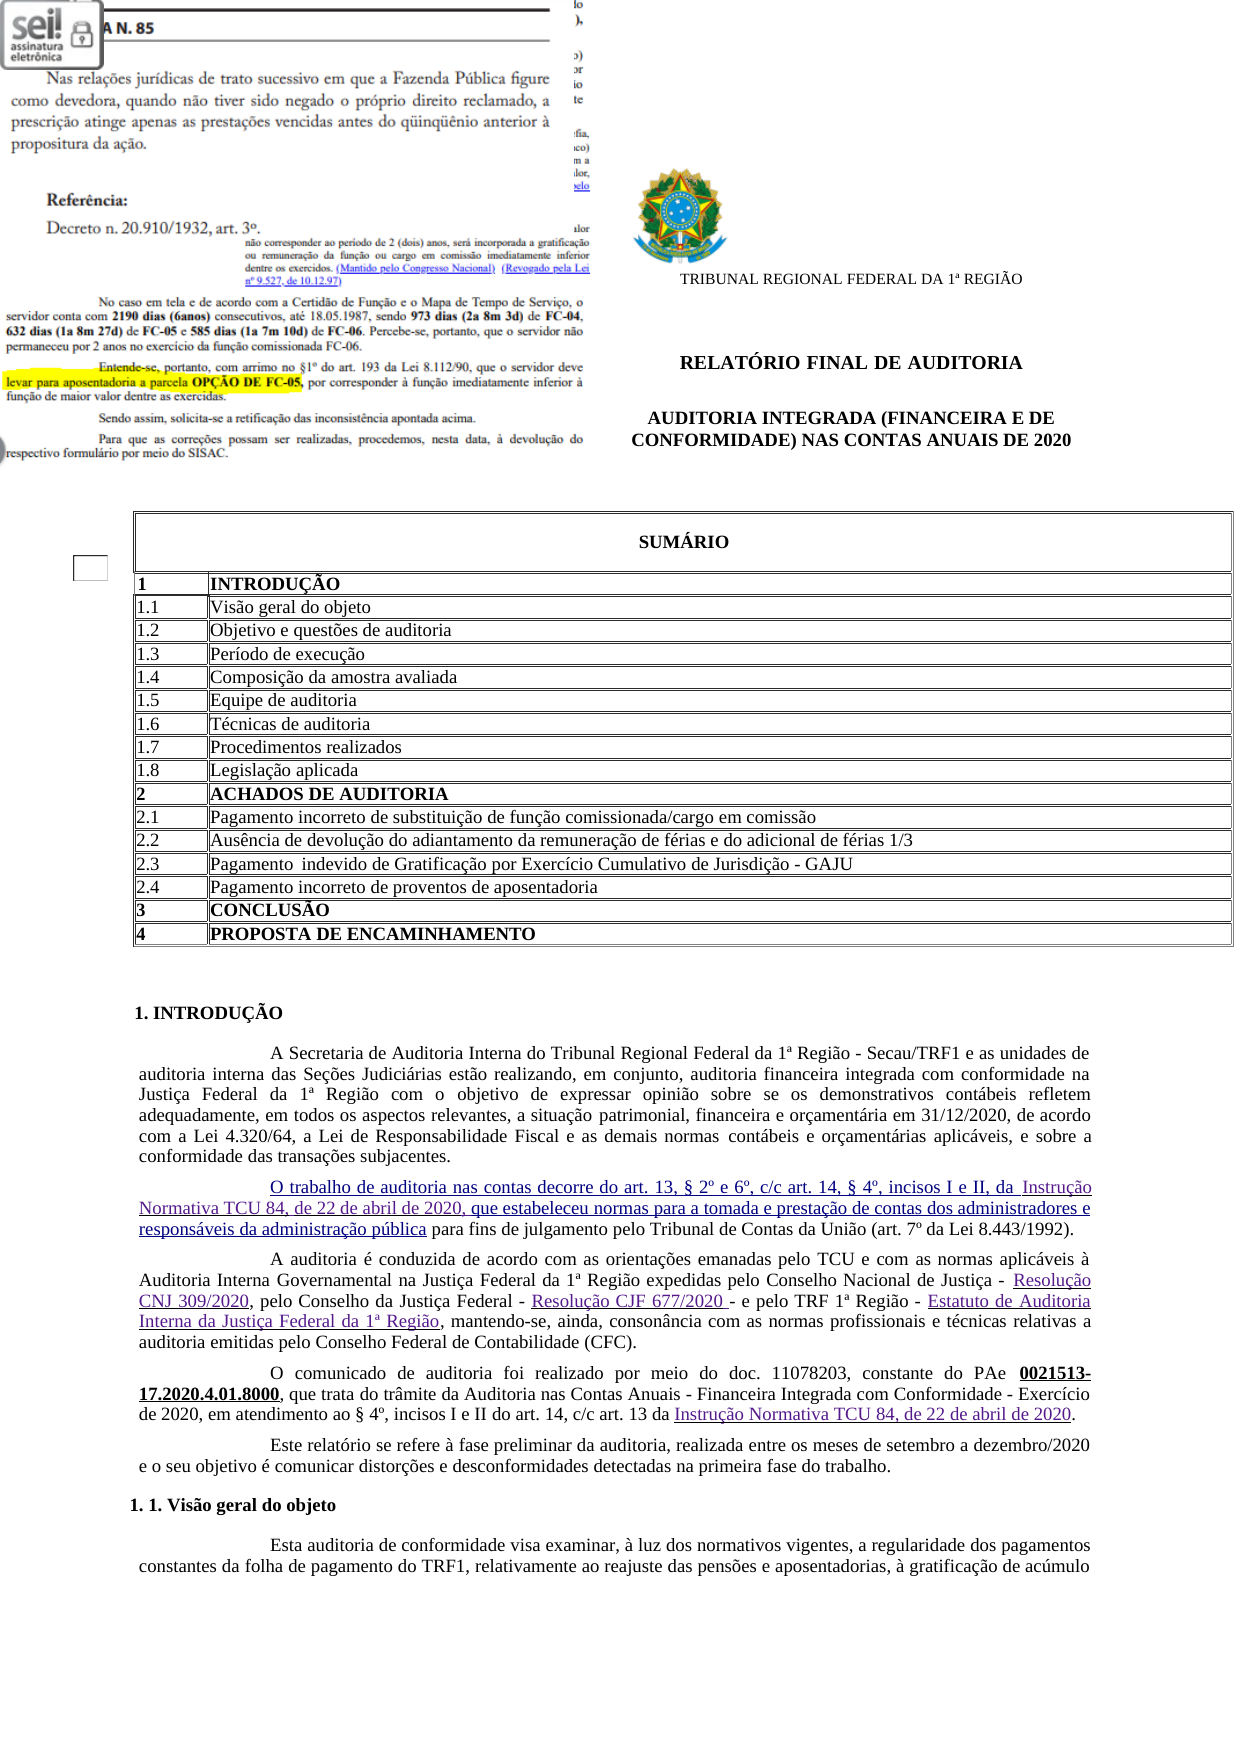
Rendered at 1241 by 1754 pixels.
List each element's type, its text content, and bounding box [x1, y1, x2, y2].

table_cell 3 [136, 901, 207, 921]
table_cell 1 [135, 574, 208, 594]
table_cell Composição da amostra avaliada [210, 667, 1231, 687]
table_cell Visão geral do objeto [210, 597, 1231, 617]
table_header SUMÁRIO [136, 514, 1231, 571]
table_cell 2.1 [136, 807, 207, 827]
title RELATÓRIO FINAL DE AUDITORIA [590, 351, 1112, 374]
table_cell 1.2 [136, 621, 207, 641]
table_cell CONCLUSÃO [210, 901, 1231, 921]
table_cell Pagamento incorreto de proventos de aposentadoria [210, 877, 1231, 897]
subtitle AUDITORIA INTEGRADA (FINANCEIRA E DE CONFORMIDADE) NAS CONTAS ANUAIS DE 2020 [590, 407, 1112, 450]
table_cell 1.4 [136, 667, 207, 687]
text A auditoria é conduzida de acordo com as orientações emanadas pelo TCU e com as normas aplicáveis à Auditoria Interna Governamental na Justiça Federal da 1ª Região expedidas pelo Conselho Nacional de Justiça - Resolução CNJ 309/2020, pelo Conselho da Justiça Federal - Resolução CJF 677/2020 - e pelo TRF 1ª Região - Estatuto de Auditoria Interna da Justiça Federal da 1ª Região, mantendo-se, ainda, consonância com as normas profissionais e técnicas relativas a auditoria emitidas pelo Conselho Federal de Contabilidade (CFC). [139, 1248, 1091, 1353]
text O comunicado de auditoria foi realizado por meio do doc. 11078203, constante do PAe 0021513-17.2020.4.01.8000, que trata do trâmite da Auditoria nas Contas Anuais - Financeira Integrada com Conformidade - Exercício de 2020, em atendimento ao § 4º, incisos I e II do art. 14, c/c art. 13 da Instrução Normativa TCU 84, de 22 de abril de 2020. [139, 1362, 1091, 1425]
table_cell Pagamento incorreto de substituição de função comissionada/cargo em comissão [210, 807, 1231, 827]
table_cell Objetivo e questões de auditoria [210, 621, 1231, 641]
picture [73, 555, 108, 581]
table_cell Ausência de devolução do adiantamento da remuneração de férias e do adicional de férias 1/3 [210, 831, 1231, 851]
text Esta auditoria de conformidade visa examinar, à luz dos normativos vigentes, a regularidade dos pagamentos constantes da folha de pagamento do TRF1, relativamente ao reajuste das pensões e aposentadorias, à gratificação de acúmulo [139, 1534, 1092, 1576]
table_cell 1.6 [136, 714, 207, 734]
picture [630, 166, 731, 266]
text A Secretaria de Auditoria Interna do Tribunal Regional Federal da 1ª Região - Secau/TRF1 e as unidades de auditoria interna das Seções Judiciárias estão realizando, em conjunto, auditoria financeira integrada com conformidade na Justiça Federal da 1ª Região com o objetivo de expressar opinião sobre se os demonstrativos contábeis refletem adequadamente, em todos os aspectos relevantes, a situação patrimonial, financeira e orçamentária em 31/12/2020, de acordo com a Lei 4.320/64, a Lei de Responsabilidade Fiscal e as demais normas contábeis e orçamentárias aplicáveis, e sobre a conformidade das transações subjacentes. [139, 1042, 1092, 1167]
table_cell 4 [136, 924, 207, 944]
picture [0, 0, 590, 470]
table_cell Legislação aplicada [210, 761, 1231, 781]
table_cell Equipe de auditoria [210, 691, 1231, 711]
table_cell 1.7 [136, 737, 207, 757]
text Este relatório se refere à fase preliminar da auditoria, realizada entre os meses de setembro a dezembro/2020 e o seu objetivo é comunicar distorções e desconformidades detectadas na primeira fase do trabalho. [139, 1434, 1091, 1476]
table_cell 1.3 [136, 644, 207, 664]
table_cell 1.5 [136, 691, 207, 711]
table_cell ACHADOS DE AUDITORIA [210, 784, 1231, 804]
table_cell Técnicas de auditoria [210, 714, 1231, 734]
text O trabalho de auditoria nas contas decorre do art. 13, § 2º e 6º, c/c art. 14, § 4º, incisos I e II, da Instrução Normativa TCU 84, de 22 de abril de 2020, que estabeleceu normas para a tomada e prestação de contas dos administradores e responsáveis da administração pública para fins de julgamento pelo Tribunal de Contas da União (art. 7º da Lei 8.443/1992). [139, 1176, 1092, 1239]
table_cell INTRODUÇÃO [209, 574, 1231, 594]
table_cell 2.2 [136, 831, 207, 851]
table_cell PROPOSTA DE ENCAMINHAMENTO [210, 924, 1231, 944]
table_cell 2 [136, 784, 207, 804]
table_cell 1.1 [136, 596, 207, 617]
table_cell 2.4 [136, 877, 207, 897]
table_cell 1.8 [136, 761, 207, 781]
table_cell Pagamento indevido de Gratificação por Exercício Cumulativo de Jurisdição - GAJU [210, 854, 1231, 874]
table_cell Procedimentos realizados [210, 737, 1231, 757]
table_cell Período de execução [210, 644, 1231, 664]
text 1. INTRODUÇÃO [134, 1002, 1122, 1023]
table_cell 2.3 [136, 854, 207, 874]
text TRIBUNAL REGIONAL FEDERAL DA 1ª REGIÃO [590, 270, 1112, 288]
subtitle 1. Visão geral do objeto [129, 1494, 1122, 1516]
